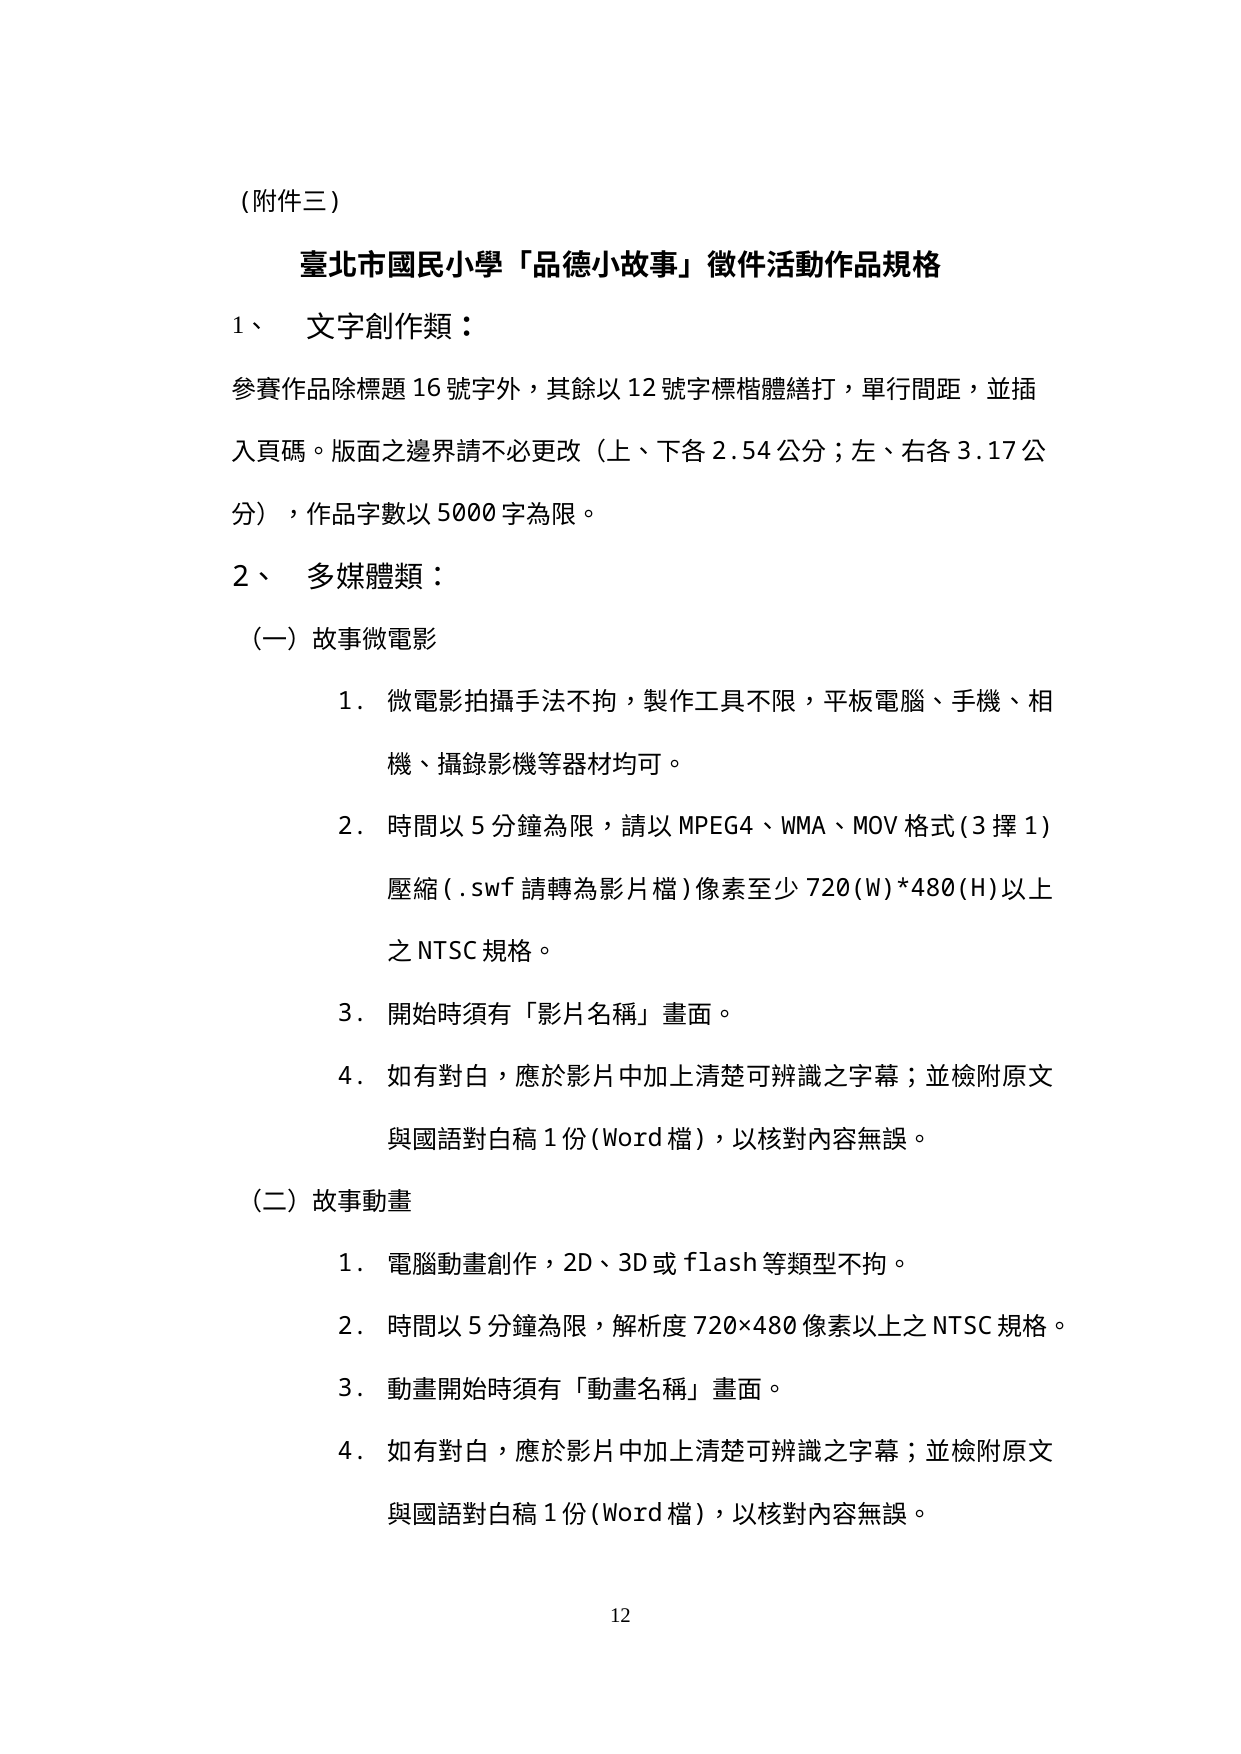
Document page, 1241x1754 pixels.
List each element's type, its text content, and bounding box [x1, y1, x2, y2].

list 開始時須有「影片名稱」畫面。 [337, 971, 1053, 1033]
text （一）故事微電影 [237, 596, 1053, 658]
list 微電影拍攝手法不拘，製作工具不限，平板電腦、手機、相機、攝錄影機等器材均可。 [337, 658, 1053, 783]
text (附件三) [187, 158, 1053, 221]
list 電腦動畫創作，2D、3D或flash等類型不拘。 [337, 1221, 1053, 1283]
list 文字創作類： [232, 283, 1053, 346]
text 參賽作品除標題16號字外，其餘以12號字標楷體繕打，單行間距，並插入頁碼。版面之邊界請不必更改（上、下各2.54公分；左、右各3.17公分），作品字數以5000字為限。 [231, 346, 1053, 533]
text （二）故事動畫 [237, 1158, 1053, 1221]
list 如有對白，應於影片中加上清楚可辨識之字幕；並檢附原文與國語對白稿1份(Word檔)，以核對內容無誤。 [337, 1408, 1053, 1533]
list 動畫開始時須有「動畫名稱」畫面。 [337, 1346, 1053, 1408]
list 如有對白，應於影片中加上清楚可辨識之字幕；並檢附原文與國語對白稿1份(Word檔)，以核對內容無誤。 [337, 1033, 1053, 1158]
list 時間以5分鐘為限，請以MPEG4、WMA、MOV格式(3擇1)壓縮(.swf請轉為影片檔)像素至少720(W)*480(H)以上之NTSC規格。 [337, 783, 1053, 971]
list 時間以5分鐘為限，解析度720×480像素以上之NTSC規格。 [337, 1283, 1053, 1346]
list 多媒體類： [232, 533, 1053, 596]
text 臺北市國民小學「品德小故事」徵件活動作品規格 [187, 221, 1053, 283]
